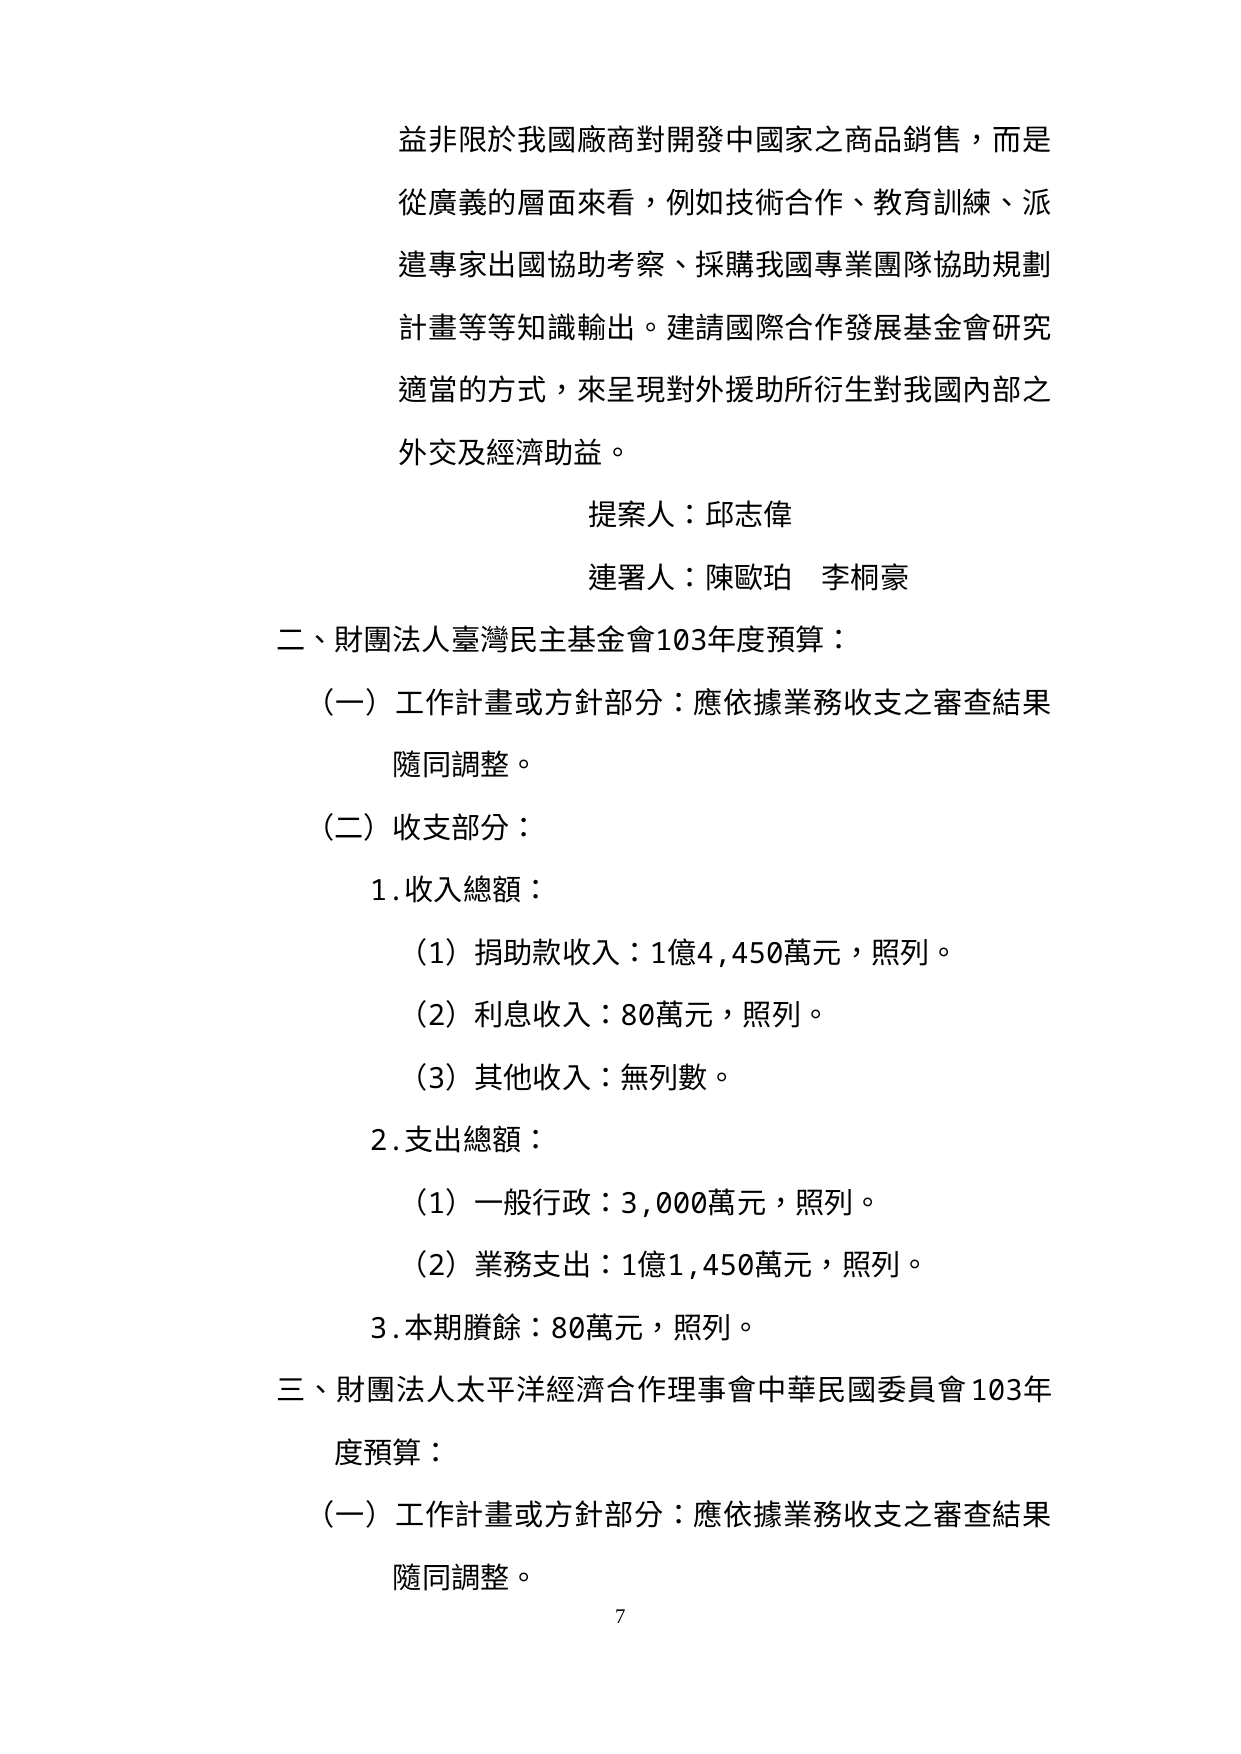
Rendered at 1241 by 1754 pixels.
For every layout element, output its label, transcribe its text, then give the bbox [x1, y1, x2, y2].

text （2）業務支出：1億1,450萬元，照列。 [398, 1221, 1053, 1284]
text （二）收支部分： [305, 784, 1053, 846]
text （1）捐助款收入：1億4,450萬元，照列。 [398, 909, 1053, 971]
text 連署人：陳歐珀 李桐豪 [398, 534, 1053, 596]
text 益非限於我國廠商對開發中國家之商品銷售，而是從廣義的層面來看，例如技術合作、教育訓練、派遣專家出國協助考察、採購我國專業團隊協助規劃計畫等等知識輸出。建請國際合作發展基金會研究適當的方式，來呈現對外援助所衍生對我國內部之外交及經濟助益。 [369, 96, 1053, 471]
text （一）工作計畫或方針部分：應依據業務收支之審查結果，隨同調整。 [305, 659, 1053, 784]
text 2.支出總額： [369, 1096, 1053, 1159]
text （3）其他收入：無列數。 [398, 1034, 1053, 1096]
text 提案人：邱志偉 [398, 471, 1053, 534]
text 3.本期賸餘：80萬元，照列。 [369, 1284, 1053, 1346]
text 二、財團法人臺灣民主基金會103年度預算： [276, 596, 1053, 659]
text （一）工作計畫或方針部分：應依據業務收支之審查結果，隨同調整。 [305, 1471, 1053, 1596]
text 三、財團法人太平洋經濟合作理事會中華民國委員會103年度預算： [276, 1346, 1053, 1471]
text （2）利息收入：80萬元，照列。 [398, 971, 1053, 1034]
text 1.收入總額： [369, 846, 1053, 909]
text （1）一般行政：3,000萬元，照列。 [398, 1159, 1053, 1221]
